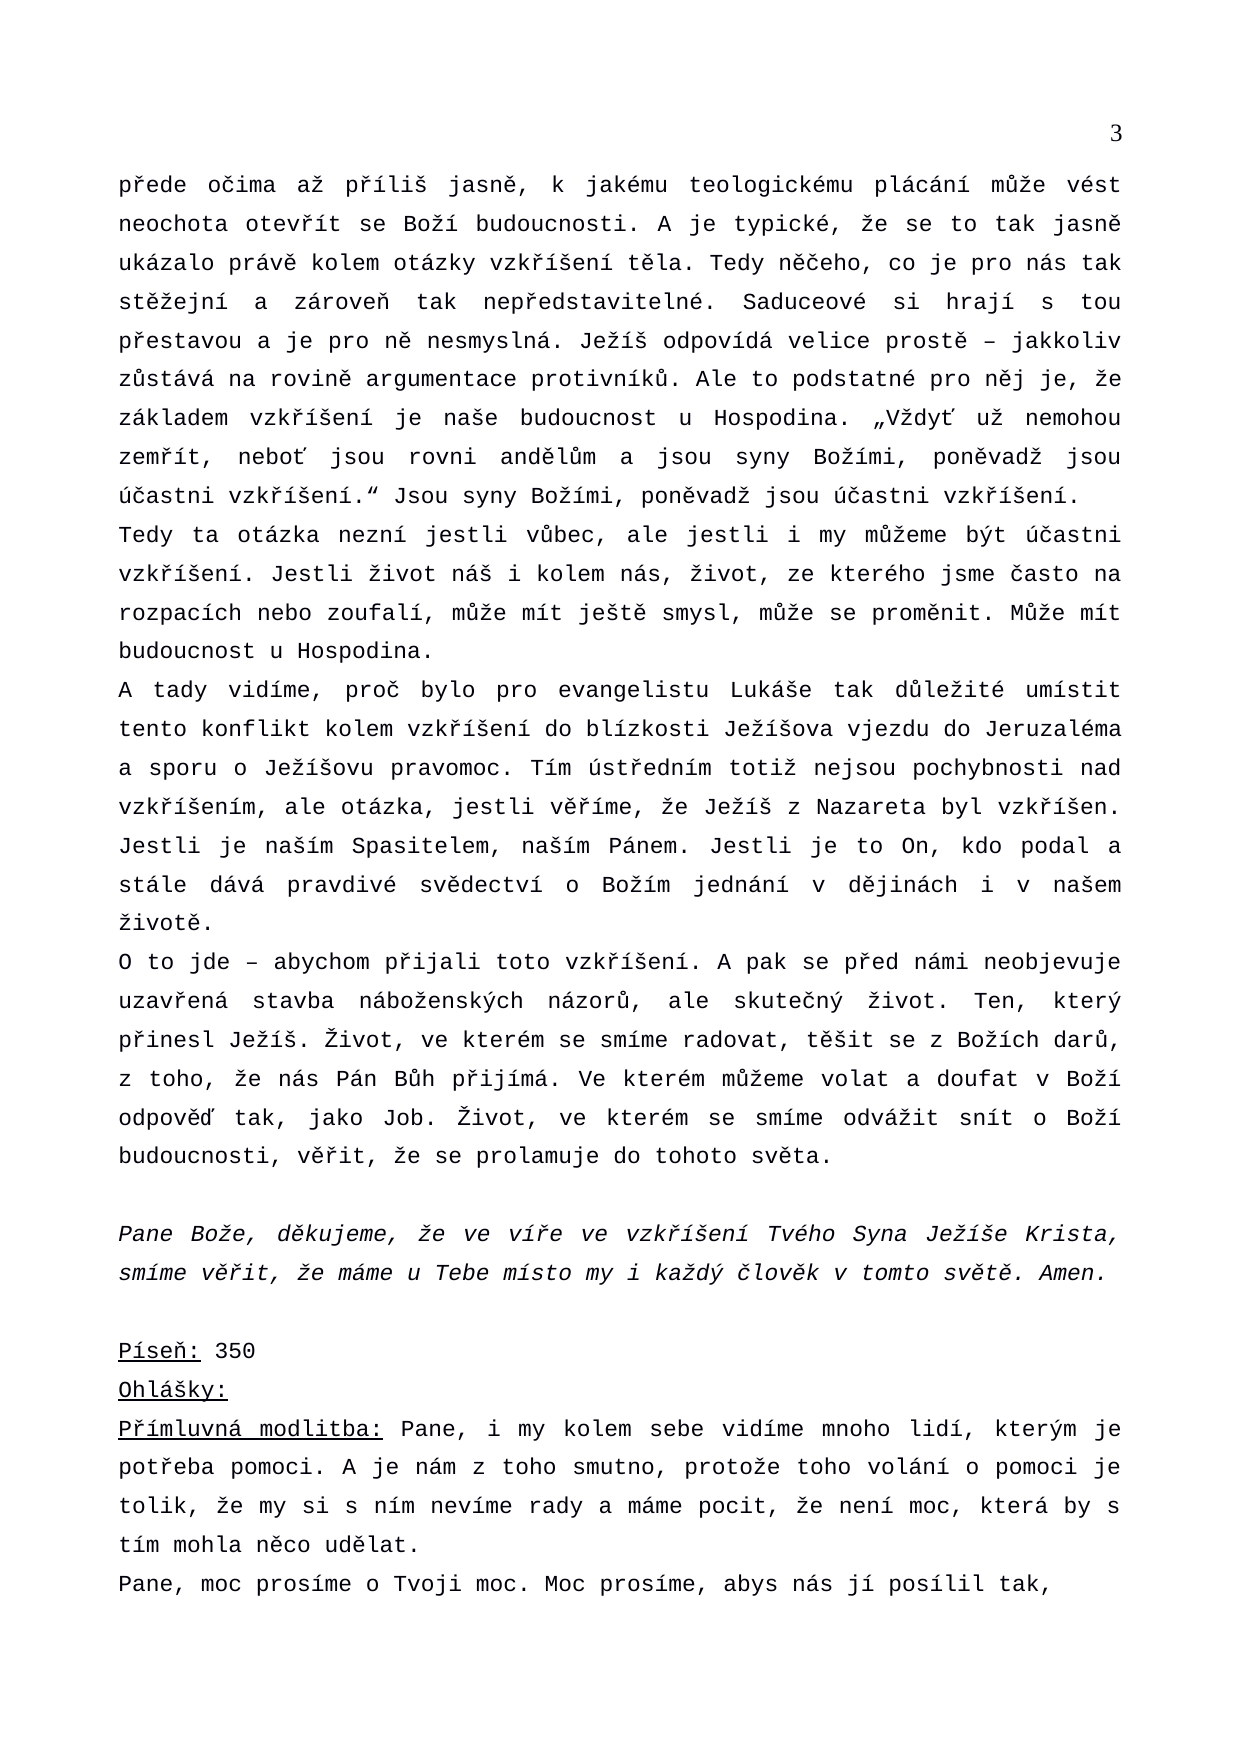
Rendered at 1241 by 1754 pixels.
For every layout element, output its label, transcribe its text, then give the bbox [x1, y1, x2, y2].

text Pane Bože, děkujeme, že ve víře ve vzkříšení Tvého Syna Ježíše Krista, smíme věřit, že máme u Tebe místo my i každý člověk v tomto světě. Amen. [118, 1223, 1122, 1287]
text Ohlášky: [118, 1378, 1122, 1404]
text Pane, moc prosíme o Tvoji moc. Moc prosíme, abys nás jí posílil tak, [118, 1572, 1122, 1598]
text Přímluvná modlitba: Pane, i my kolem sebe vidíme mnoho lidí, kterým je potřeba pomoci. A je nám z toho smutno, protože toho volání o pomoci je tolik, že my si s ním nevíme rady a máme pocit, že není moc, která by s tím mohla něco udělat. [118, 1417, 1122, 1559]
text O to jde – abychom přijali toto vzkříšení. A pak se před námi neobjevuje uzavřená stavba náboženských názorů, ale skutečný život. Ten, který přinesl Ježíš. Život, ve kterém se smíme radovat, těšit se z Božích darů, z toho, že nás Pán Bůh přijímá. Ve kterém můžeme volat a doufat v Boží odpověď tak, jako Job. Život, ve kterém se smíme odvážit snít o Boží budoucnosti, věřit, že se prolamuje do tohoto světa. [118, 951, 1122, 1171]
text přede očima až příliš jasně, k jakému teologickému plácání může vést neochota otevřít se Boží budoucnosti. A je typické, že se to tak jasně ukázalo právě kolem otázky vzkříšení těla. Tedy něčeho, co je pro nás tak stěžejní a zároveň tak nepředstavitelné. Saduceové si hrají s tou přestavou a je pro ně nesmyslná. Ježíš odpovídá velice prostě – jakkoliv zůstává na rovině argumentace protivníků. Ale to podstatné pro něj je, že základem vzkříšení je naše budoucnost u Hospodina. „Vždyť už nemohou zemřít, neboť jsou rovni andělům a jsou syny Božími, poněvadž jsou účastni vzkříšení.“ Jsou syny Božími, poněvadž jsou účastni vzkříšení. [118, 173, 1122, 510]
text Píseň: 350 [118, 1339, 1122, 1365]
text A tady vidíme, proč bylo pro evangelistu Lukáše tak důležité umístit tento konflikt kolem vzkříšení do blízkosti Ježíšova vjezdu do Jeruzaléma a sporu o Ježíšovu pravomoc. Tím ústředním totiž nejsou pochybnosti nad vzkříšením, ale otázka, jestli věříme, že Ježíš z Nazareta byl vzkříšen. Jestli je naším Spasitelem, naším Pánem. Jestli je to On, kdo podal a stále dává pravdivé svědectví o Božím jednání v dějinách i v našem životě. [118, 679, 1122, 938]
text Tedy ta otázka nezní jestli vůbec, ale jestli i my můžeme být účastni vzkříšení. Jestli život náš i kolem nás, život, ze kterého jsme často na rozpacích nebo zoufalí, může mít ještě smysl, může se proměnit. Může mít budoucnost u Hospodina. [118, 523, 1122, 666]
